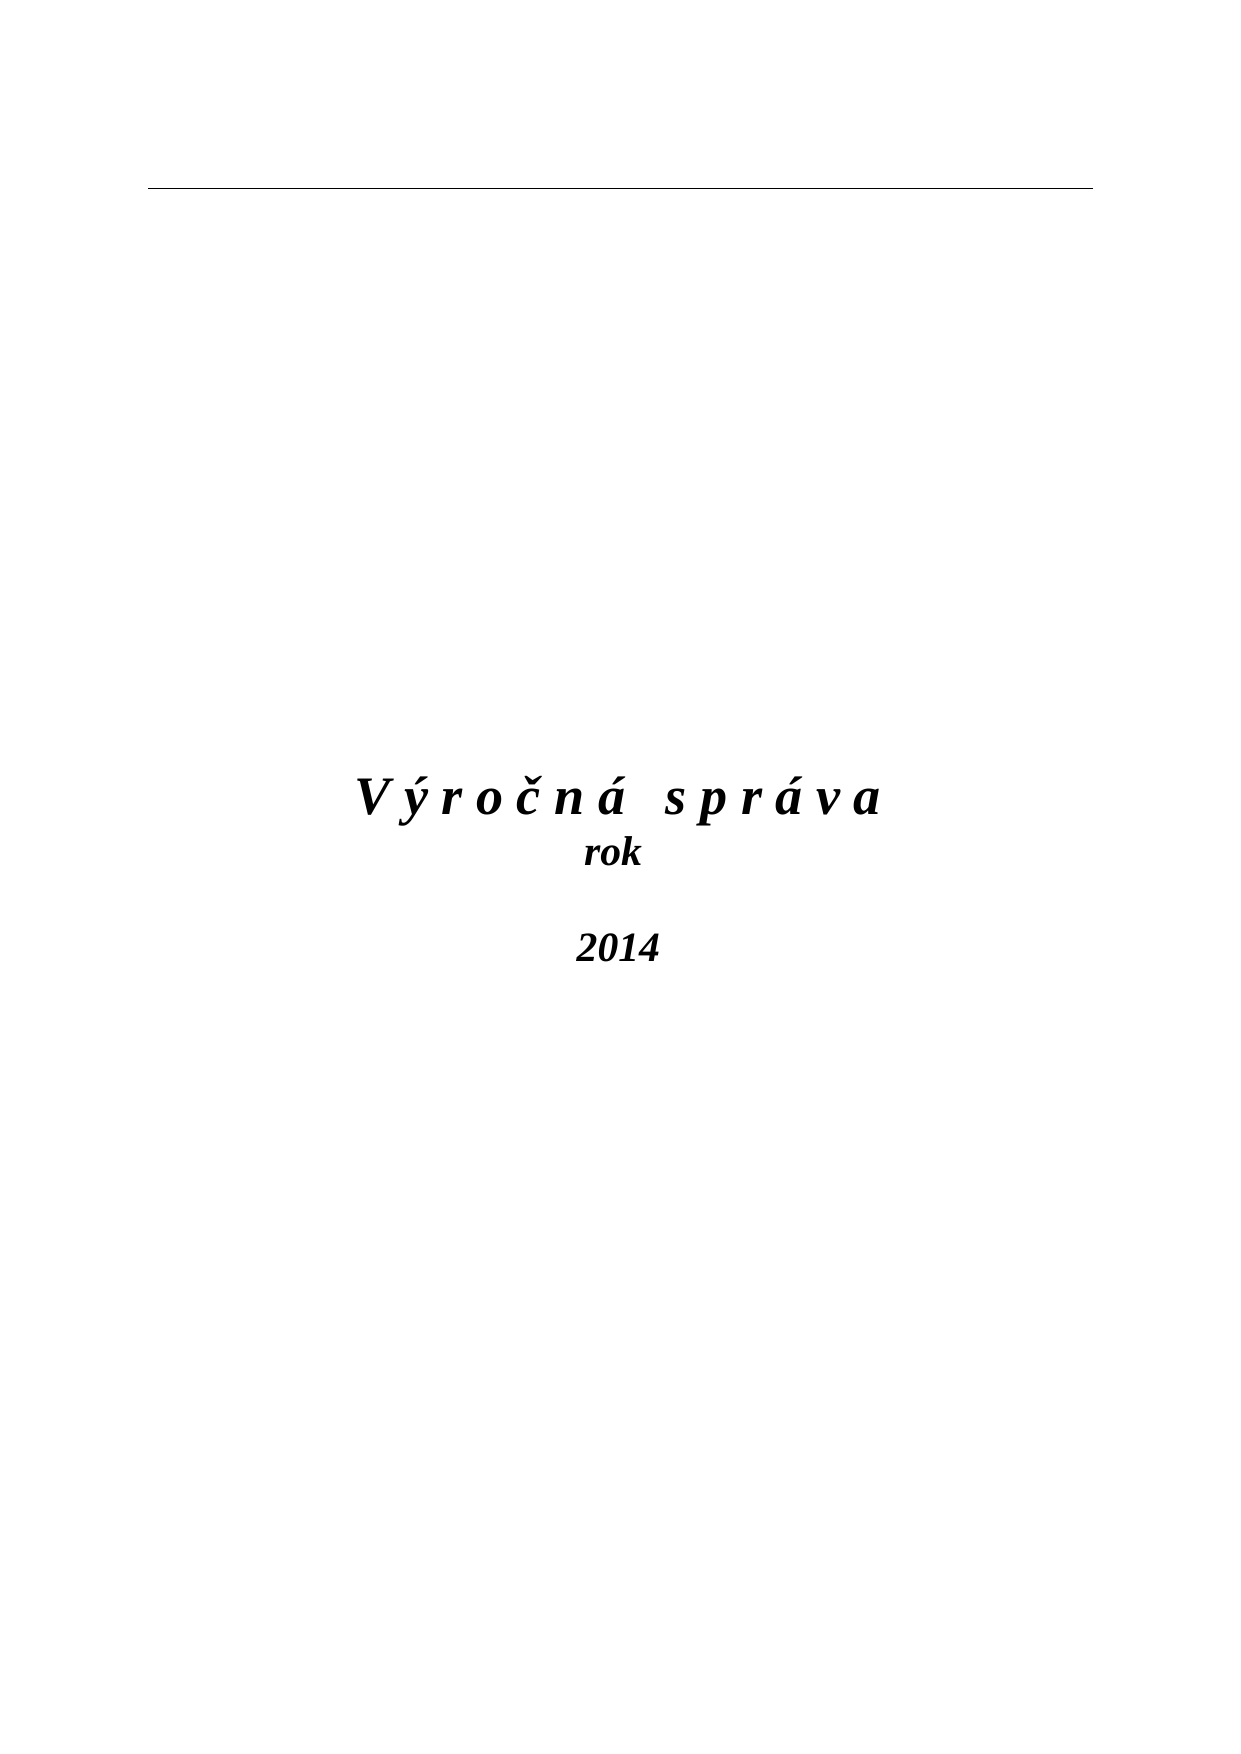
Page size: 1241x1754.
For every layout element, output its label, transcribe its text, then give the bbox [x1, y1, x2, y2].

text rok [148, 826, 1093, 874]
text 2014 [148, 922, 1093, 970]
text V ý r o č n á s p r á v a [148, 764, 1093, 826]
